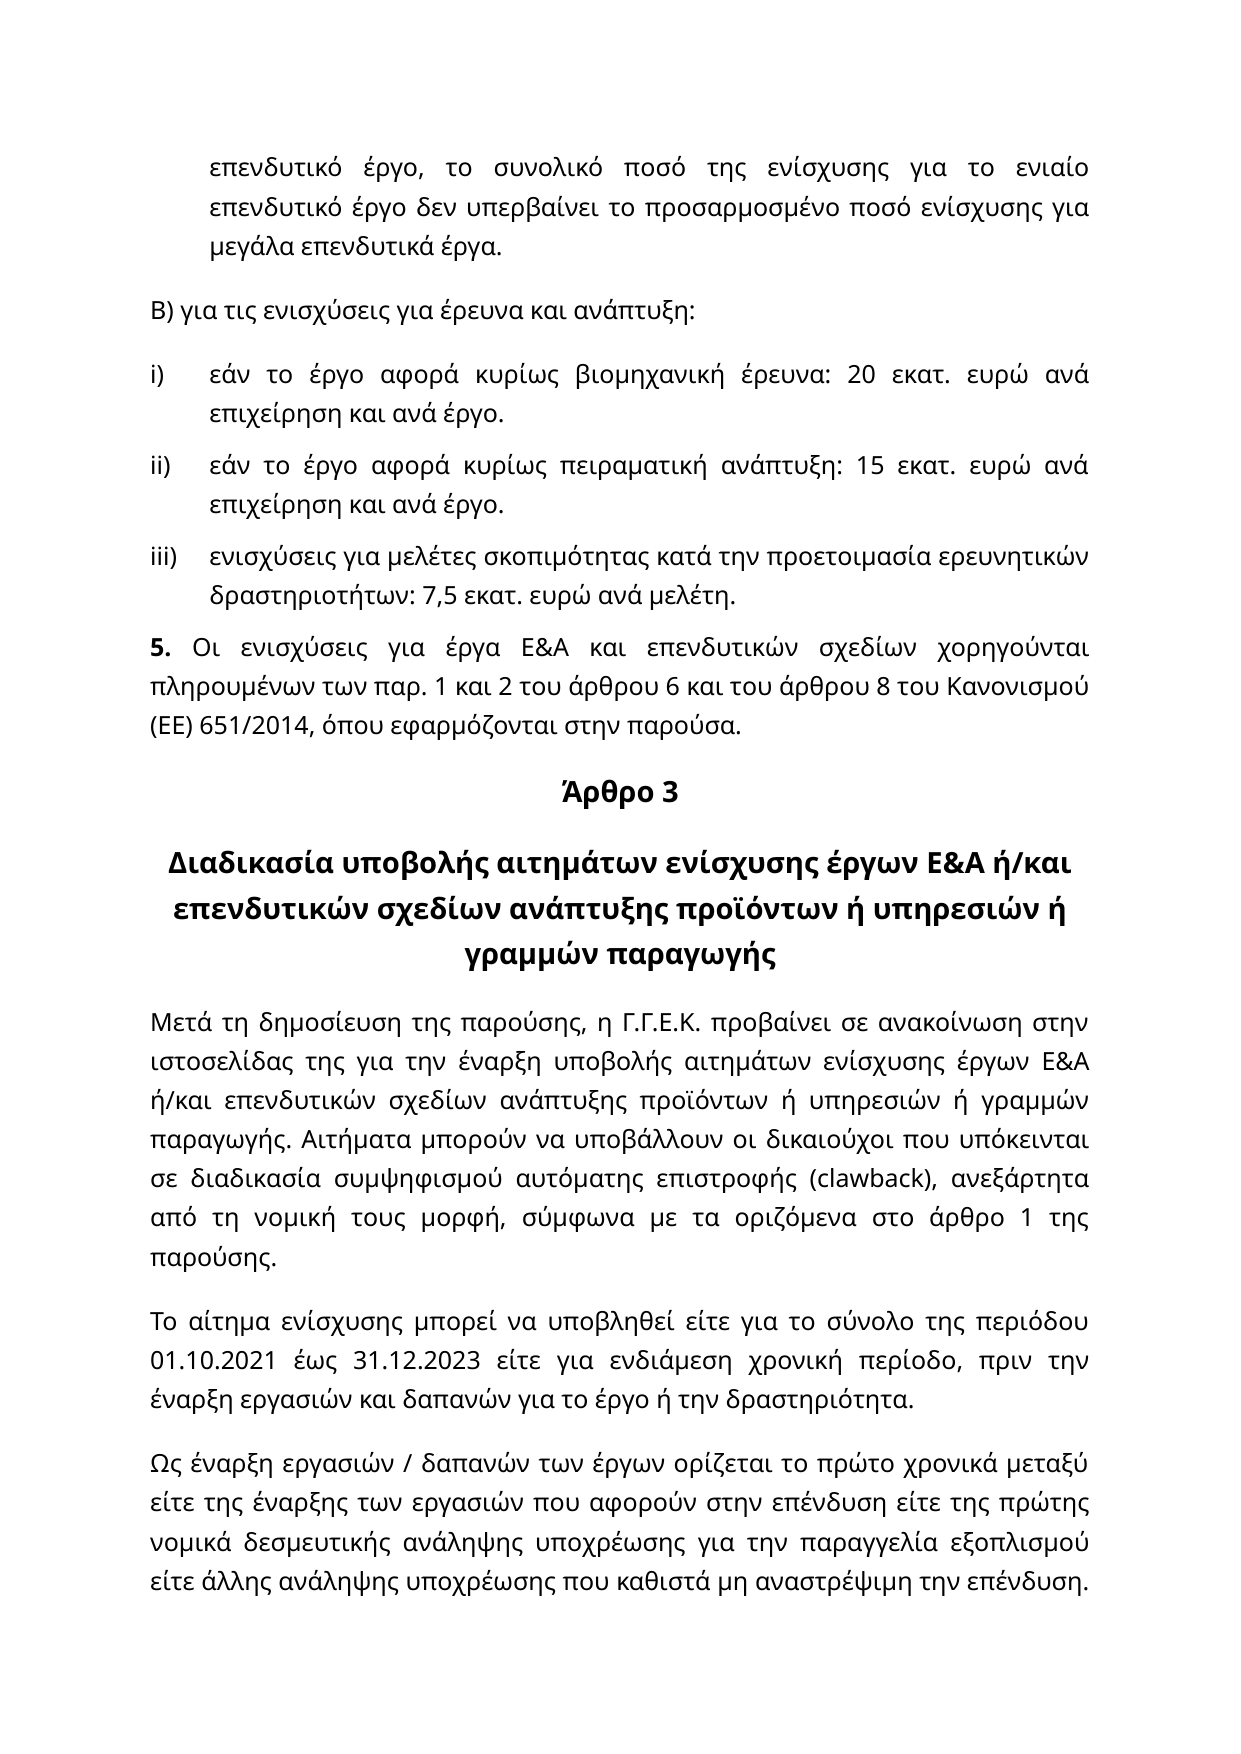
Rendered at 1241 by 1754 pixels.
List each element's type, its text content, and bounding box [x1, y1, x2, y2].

text Ως έναρξη εργασιών / δαπανών των έργων ορίζεται το πρώτο χρονικά μεταξύ είτε της έναρξης των εργασιών που αφορούν στην επένδυση είτε της πρώτης νομικά δεσμευτικής ανάληψης υποχρέωσης για την παραγγελία εξοπλισμού είτε άλλης ανάληψης υποχρέωσης που καθιστά μη αναστρέψιμη την επένδυση. [150, 1446, 1090, 1597]
subtitle Διαδικασία υποβολής αιτημάτων ενίσχυσης έργων Ε&Α ή/και επενδυτικών σχεδίων ανάπτυξης προϊόντων ή υπηρεσιών ή γραμμών παραγωγής [150, 842, 1090, 973]
subtitle Άρθρο 3 [150, 772, 1090, 811]
list ii) εάν το έργο αφορά κυρίως πειραματική ανάπτυξη: 15 εκατ. ευρώ ανά επιχείρηση και ανά έργο. [150, 447, 1090, 521]
list iii) ενισχύσεις για μελέτες σκοπιμότητας κατά την προετοιμασία ερευνητικών δραστηριοτήτων: 7,5 εκατ. ευρώ ανά μελέτη. [150, 538, 1090, 612]
list i) εάν το έργο αφορά κυρίως βιομηχανική έρευνα: 20 εκατ. ευρώ ανά επιχείρηση και ανά έργο. [150, 357, 1090, 430]
text 5. Οι ενισχύσεις για έργα Ε&Α και επενδυτικών σχεδίων χορηγούνται πληρουμένων των παρ. 1 και 2 του άρθρου 6 και του άρθρου 8 του Κανονισμού (ΕΕ) 651/2014, όπου εφαρμόζονται στην παρούσα. [150, 629, 1090, 742]
text Β) για τις ενισχύσεις για έρευνα και ανάπτυξη: [150, 292, 1090, 327]
list επενδυτικό έργο, το συνολικό ποσό της ενίσχυσης για το ενιαίο επενδυτικό έργο δεν υπερβαίνει το προσαρμοσμένο ποσό ενίσχυσης για μεγάλα επενδυτικά έργα. [150, 150, 1090, 262]
text Μετά τη δημοσίευση της παρούσης, η Γ.Γ.Ε.Κ. προβαίνει σε ανακοίνωση στην ιστοσελίδας της για την έναρξη υποβολής αιτημάτων ενίσχυσης έργων Ε&Α ή/και επενδυτικών σχεδίων ανάπτυξης προϊόντων ή υπηρεσιών ή γραμμών παραγωγής. Αιτήματα μπορούν να υποβάλλουν οι δικαιούχοι που υπόκεινται σε διαδικασία συμψηφισμού αυτόματης επιστροφής (clawback), ανεξάρτητα από τη νομική τους μορφή, σύμφωνα με τα οριζόμενα στο άρθρο 1 της παρούσης. [150, 1004, 1090, 1273]
text Το αίτημα ενίσχυσης μπορεί να υποβληθεί είτε για το σύνολο της περιόδου 01.10.2021 έως 31.12.2023 είτε για ενδιάμεση χρονική περίοδο, πριν την έναρξη εργασιών και δαπανών για το έργο ή την δραστηριότητα. [150, 1303, 1090, 1416]
